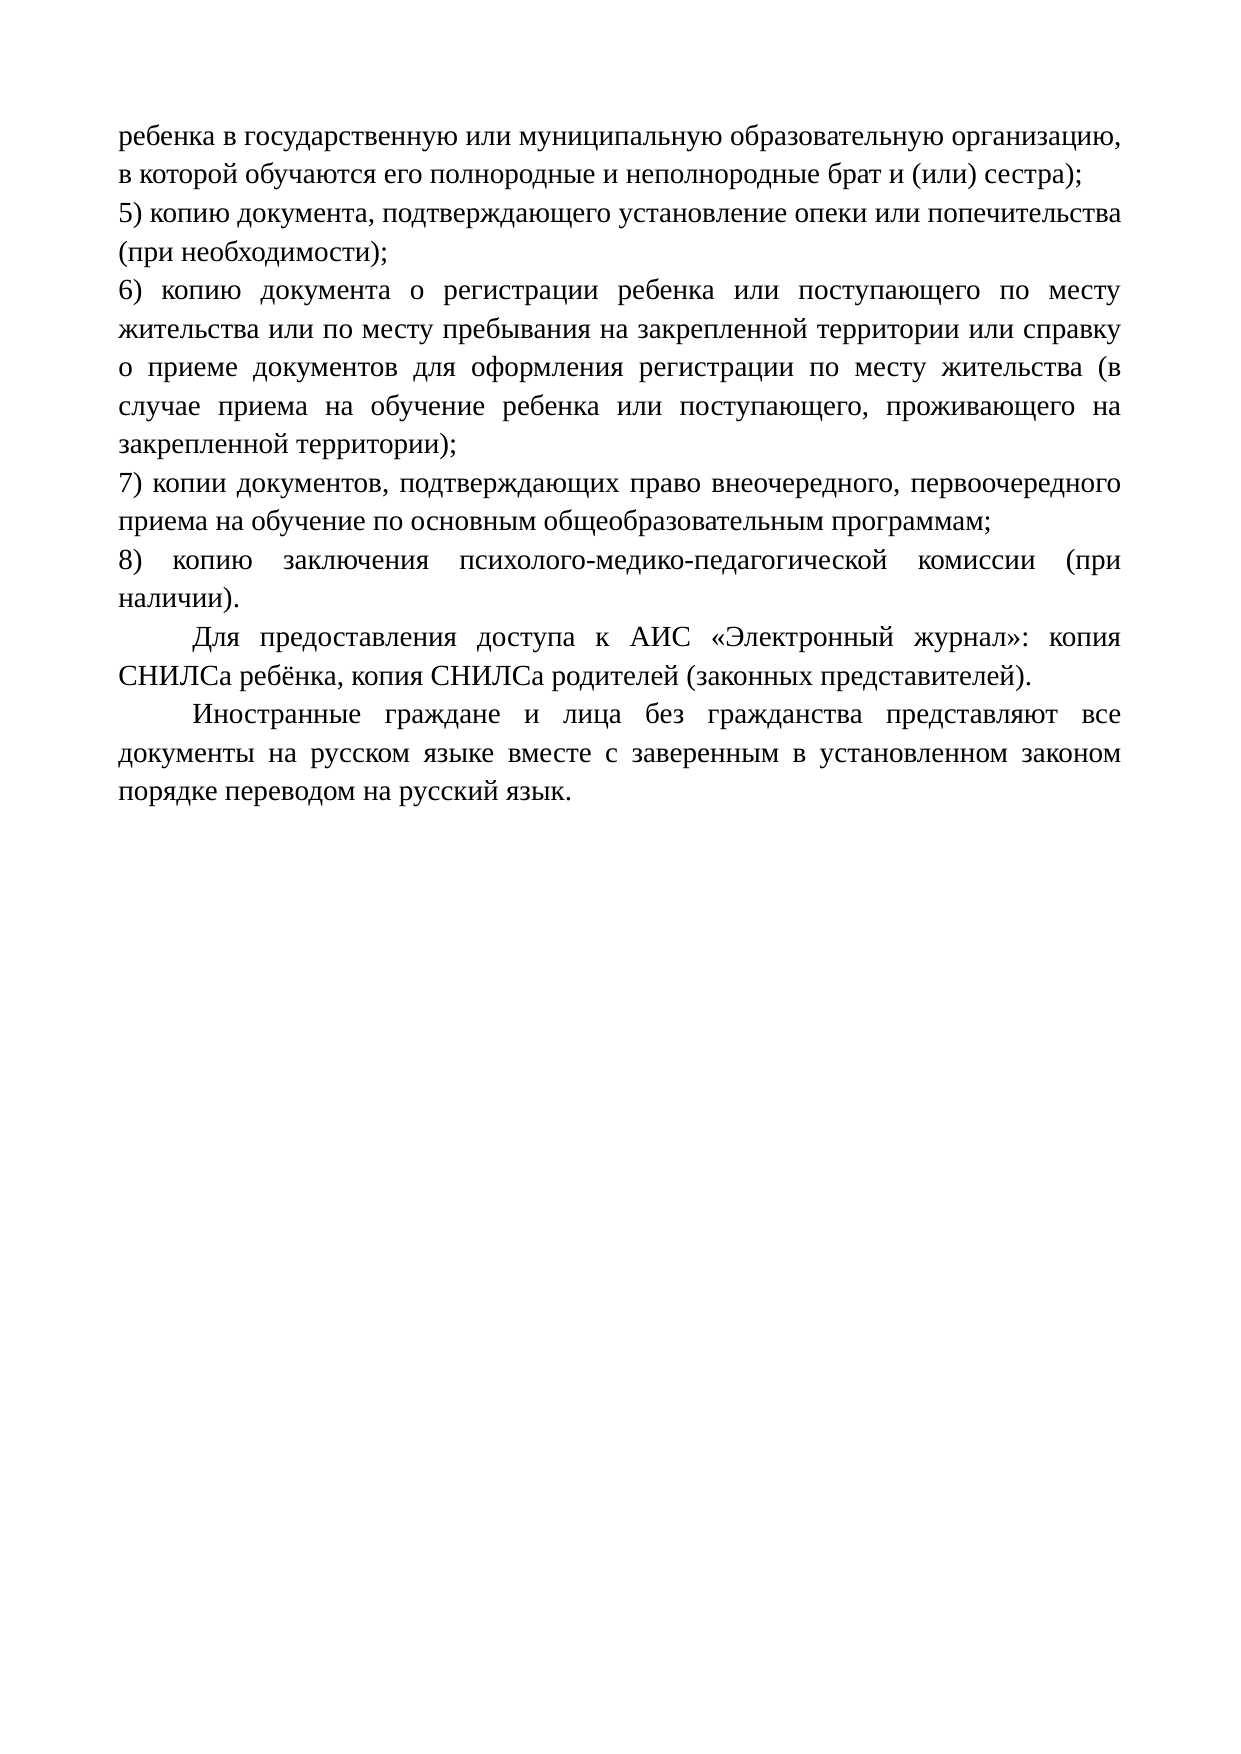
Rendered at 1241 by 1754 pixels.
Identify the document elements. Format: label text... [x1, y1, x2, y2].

text 7) копии документов, подтверждающих право внеочередного, первоочередного приема на обучение по основным общеобразовательным программам; [118, 465, 1122, 537]
text 5) копию документа, подтверждающего установление опеки или попечительства (при необходимости); [118, 195, 1122, 267]
text 8) копию заключения психолого-медико-педагогической комиссии (при наличии). [118, 542, 1122, 614]
text Для предоставления доступа к АИС «Электронный журнал»: копия СНИЛСа ребёнка, копия СНИЛСа родителей (законных представителей). [118, 619, 1122, 691]
text Иностранные граждане и лица без гражданства представляют все документы на русском языке вместе с заверенным в установленном законом порядке переводом на русский язык. [118, 696, 1122, 807]
text ребенка в государственную или муниципальную образовательную организацию, в которой обучаются его полнородные и неполнородные брат и (или) сестра); [118, 118, 1122, 190]
text 6) копию документа о регистрации ребенка или поступающего по месту жительства или по месту пребывания на закрепленной территории или справку о приеме документов для оформления регистрации по месту жительства (в случае приема на обучение ребенка или поступающего, проживающего на закрепленной территории); [118, 272, 1122, 460]
